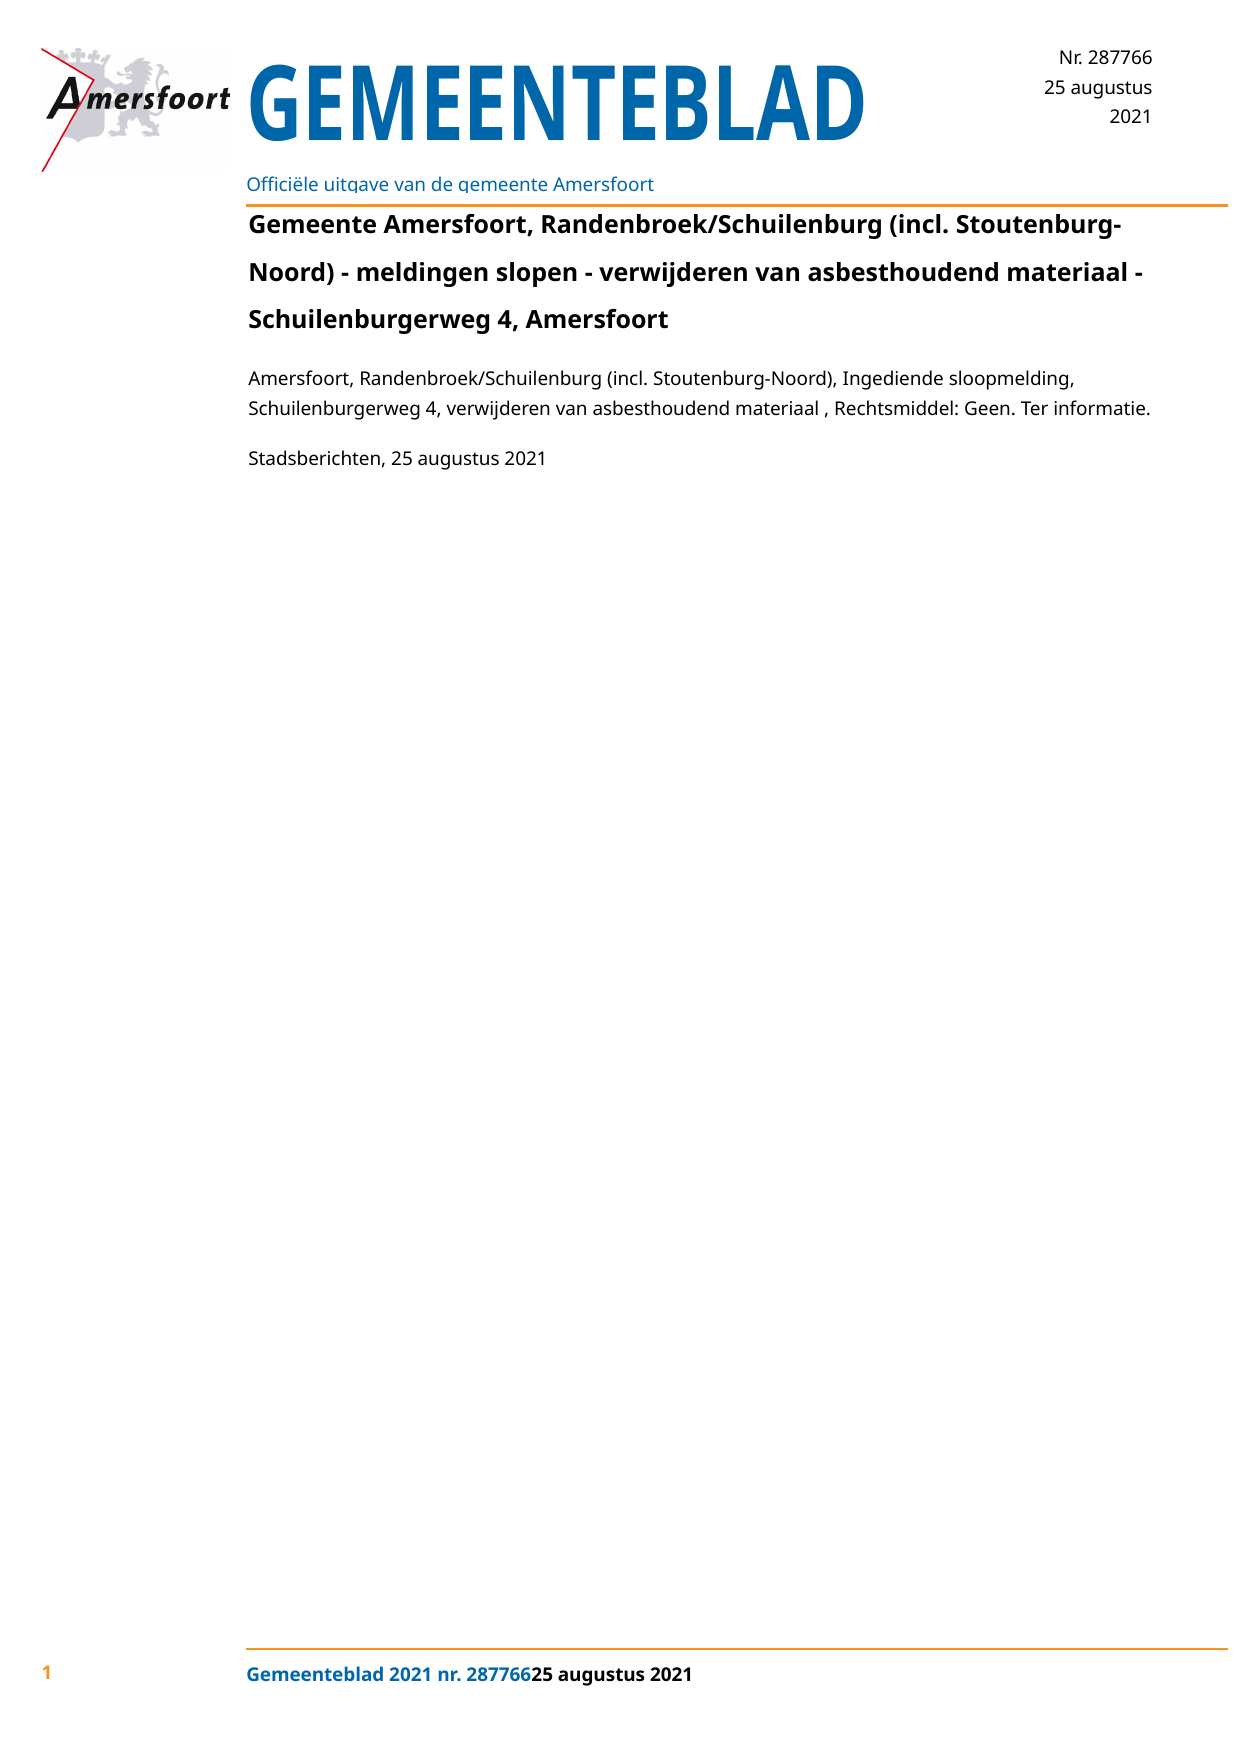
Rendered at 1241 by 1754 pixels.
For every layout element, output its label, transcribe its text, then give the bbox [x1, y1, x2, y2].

text Gemeente Amersfoort, Randenbroek/Schuilenburg (incl. Stoutenburg-Noord) - meldingen slopen - verwijderen van asbesthoudend materiaal - Schuilenburgerweg 4, Amersfoort [248, 207, 1152, 336]
picture [41, 47, 231, 172]
text Amersfoort, Randenbroek/Schuilenburg (incl. Stoutenburg-Noord), Ingediende sloopmelding, Schuilenburgerweg 4, verwijderen van asbesthoudend materiaal , Rechtsmiddel: Geen. Ter informatie. [248, 366, 1152, 421]
text Stadsberichten, 25 augustus 2021 [248, 446, 1152, 471]
